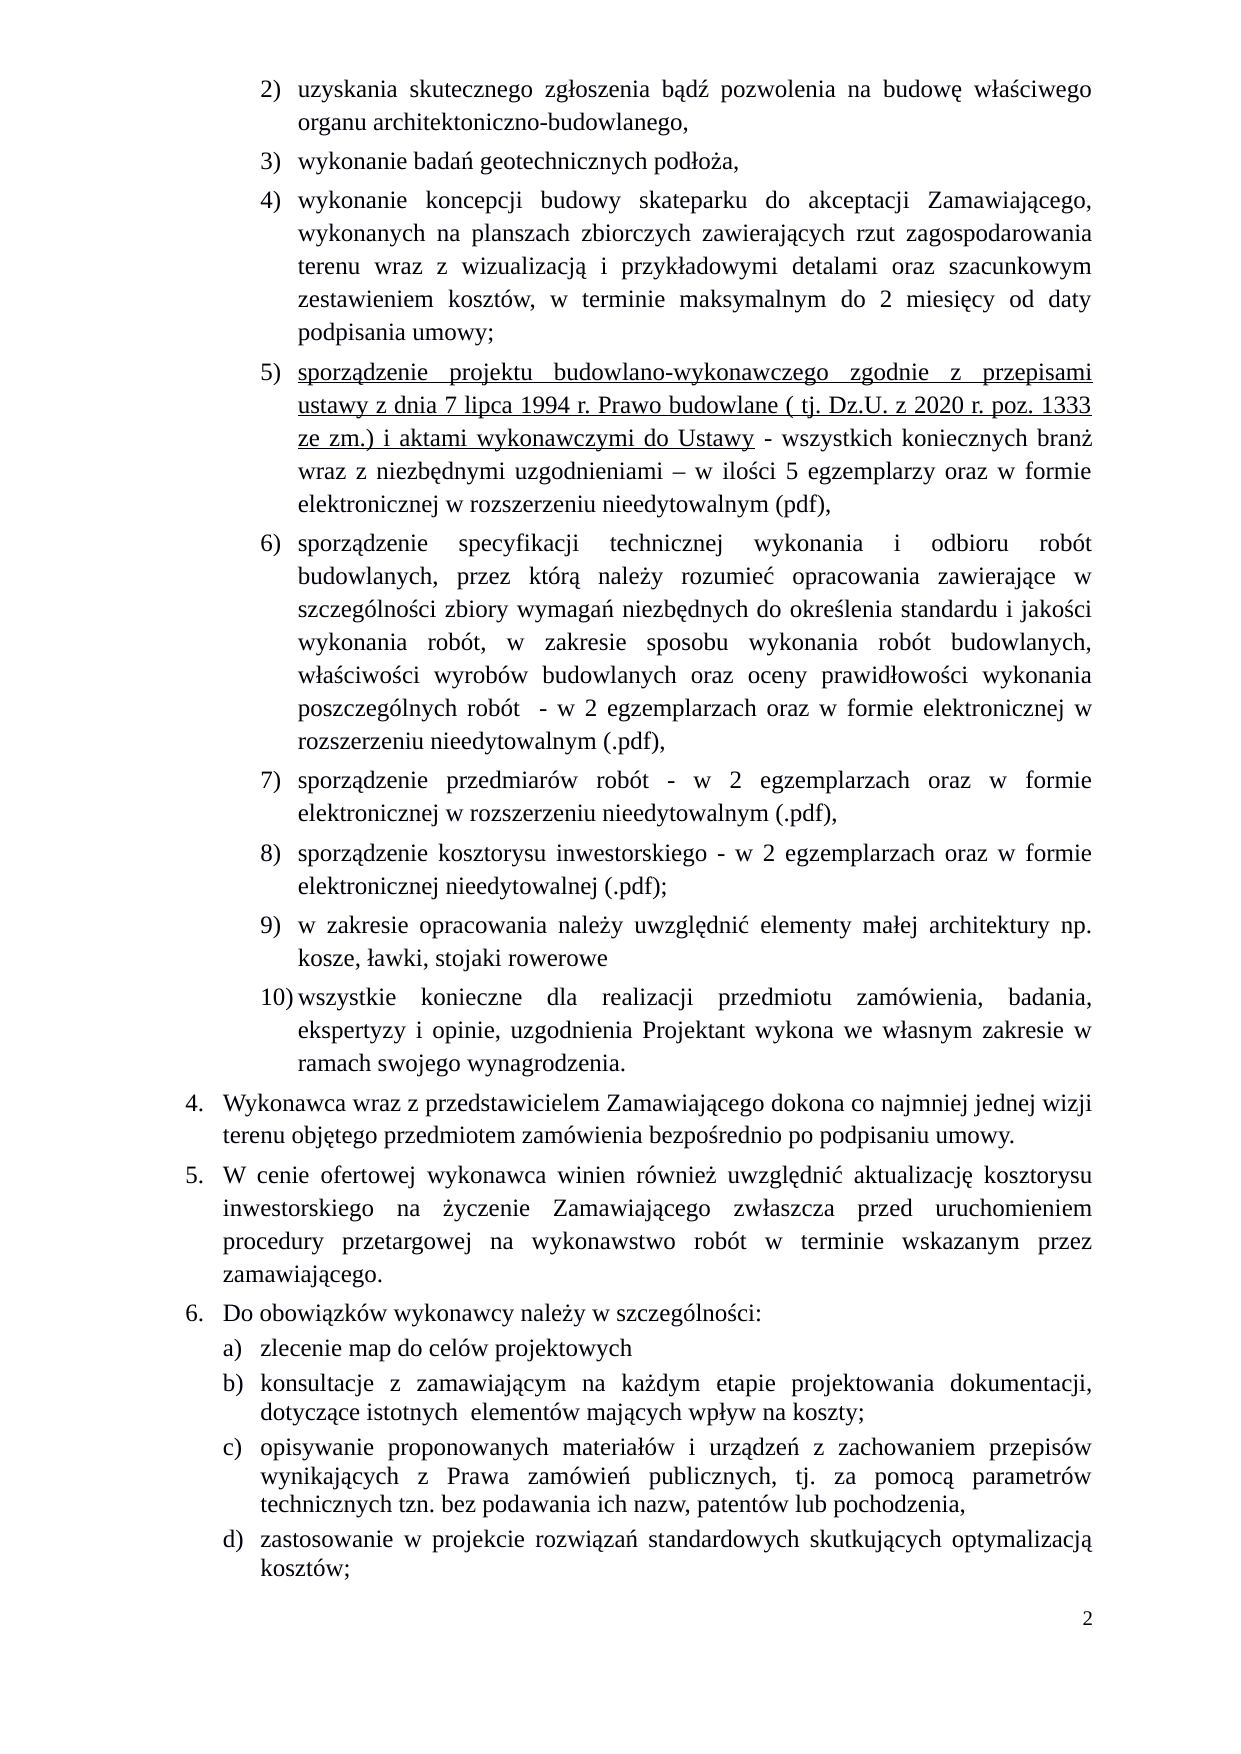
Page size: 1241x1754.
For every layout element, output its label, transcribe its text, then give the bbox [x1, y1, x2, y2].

list wykonanie koncepcji budowy skateparku do akceptacji Zamawiającego, wykonanych na planszach zbiorczych zawierających rzut zagospodarowania terenu wraz z wizualizacją i przykładowymi detalami oraz szacunkowym zestawieniem kosztów, w terminie maksymalnym do 2 miesięcy od daty podpisania umowy; [260, 185, 1093, 346]
list wykonanie badań geotechnicznych podłoża, [260, 146, 1093, 175]
list opisywanie proponowanych materiałów i urządzeń z zachowaniem przepisów wynikających z Prawa zamówień publicznych, tj. za pomocą parametrów technicznych tzn. bez podawania ich nazw, patentów lub pochodzenia, [223, 1432, 1093, 1518]
list Wykonawca wraz z przedstawicielem Zamawiającego dokona co najmniej jednej wizji terenu objętego przedmiotem zamówienia bezpośrednio po podpisaniu umowy. [185, 1088, 1093, 1149]
list Do obowiązków wykonawcy należy w szczególności: [185, 1298, 1093, 1327]
list W cenie ofertowej wykonawca winien również uwzględnić aktualizację kosztorysu inwestorskiego na życzenie Zamawiającego zwłaszcza przed uruchomieniem procedury przetargowej na wykonawstwo robót w terminie wskazanym przez zamawiającego. [185, 1160, 1093, 1288]
list sporządzenie kosztorysu inwestorskiego - w 2 egzemplarzach oraz w formie elektronicznej nieedytowalnej (.pdf); [260, 838, 1093, 899]
list zastosowanie w projekcie rozwiązań standardowych skutkujących optymalizacją kosztów; [223, 1524, 1093, 1582]
list sporządzenie przedmiarów robót - w 2 egzemplarzach oraz w formie elektronicznej w rozszerzeniu nieedytowalnym (.pdf), [260, 765, 1093, 827]
list uzyskania skutecznego zgłoszenia bądź pozwolenia na budowę właściwego organu architektoniczno-budowlanego, [260, 74, 1093, 136]
list sporządzenie specyfikacji technicznej wykonania i odbioru robót budowlanych, przez którą należy rozumieć opracowania zawierające w szczególności zbiory wymagań niezbędnych do określenia standardu i jakości wykonania robót, w zakresie sposobu wykonania robót budowlanych, właściwości wyrobów budowlanych oraz oceny prawidłowości wykonania poszczególnych robót - w 2 egzemplarzach oraz w formie elektronicznej w rozszerzeniu nieedytowalnym (.pdf), [260, 528, 1093, 755]
list wszystkie konieczne dla realizacji przedmiotu zamówienia, badania, ekspertyzy i opinie, uzgodnienia Projektant wykona we własnym zakresie w ramach swojego wynagrodzenia. [260, 982, 1093, 1077]
list w zakresie opracowania należy uwzględnić elementy małej architektury np. kosze, ławki, stojaki rowerowe [260, 910, 1093, 972]
list sporządzenie projektu budowlano-wykonawczego zgodnie z przepisami ustawy z dnia 7 lipca 1994 r. Prawo budowlane ( tj. Dz.U. z 2020 r. poz. 1333 ze zm.) i aktami wykonawczymi do Ustawy - wszystkich koniecznych branż wraz z niezbędnymi uzgodnieniami – w ilości 5 egzemplarzy oraz w formie elektronicznej w rozszerzeniu nieedytowalnym (pdf), [260, 357, 1093, 517]
list konsultacje z zamawiającym na każdym etapie projektowania dokumentacji, dotyczące istotnych elementów mających wpływ na koszty; [223, 1368, 1093, 1426]
list zlecenie map do celów projektowych [223, 1333, 1093, 1362]
